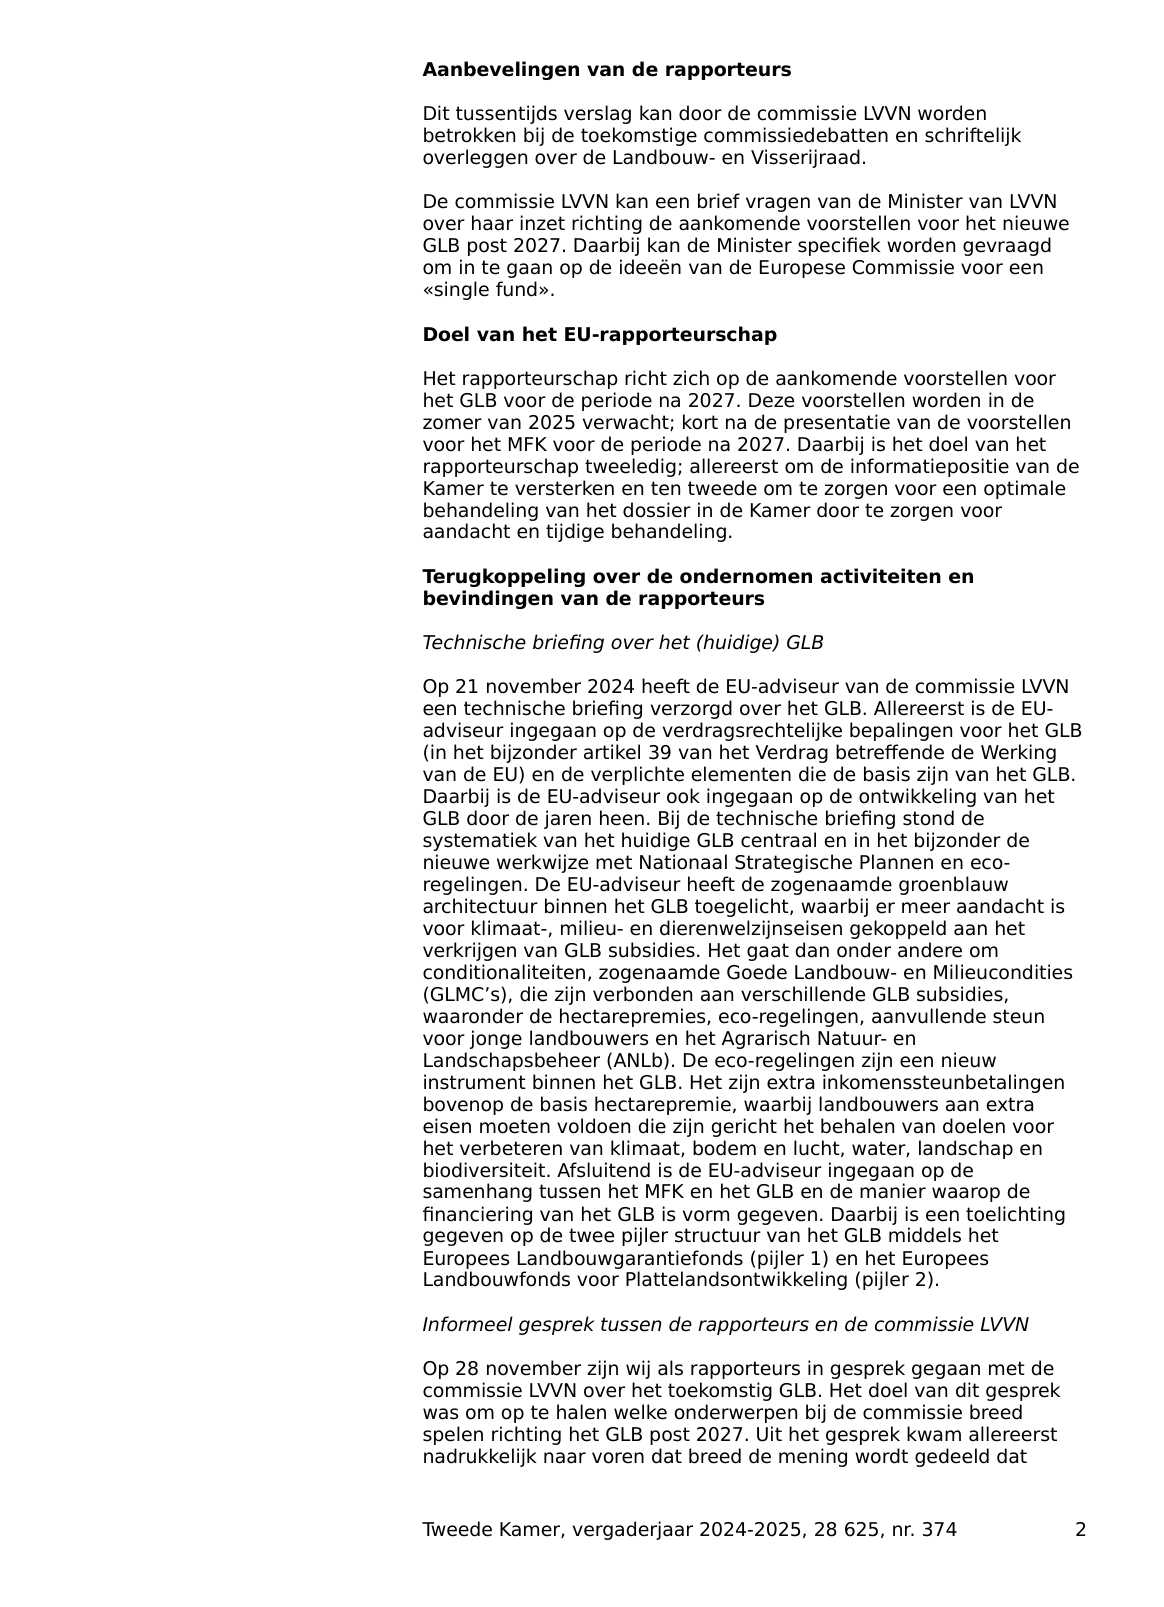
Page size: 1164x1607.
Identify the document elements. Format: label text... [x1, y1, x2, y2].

text Op 28 november zijn wij als rapporteurs in gesprek gegaan met de commissie LVVN over het toekomstig GLB. Het doel van dit gesprek was om op te halen welke onderwerpen bij de commissie breed spelen richting het GLB post 2027. Uit het gesprek kwam allereerst nadrukkelijk naar voren dat breed de mening wordt gedeeld dat [422, 1358, 1087, 1468]
text Dit tussentijds verslag kan door de commissie LVVN worden betrokken bij de toekomstige commissiedebatten en schriftelijk overleggen over de Landbouw- en Visserijraad. [422, 103, 1087, 169]
subtitle Doel van het EU-rapporteurschap [422, 323, 1087, 345]
subtitle Informeel gesprek tussen de rapporteurs en de commissie LVVN [422, 1313, 1087, 1336]
subtitle Technische briefing over het (huidige) GLB [422, 632, 1087, 654]
subtitle Terugkoppeling over de ondernomen activiteiten en bevindingen van de rapporteurs [422, 566, 1087, 609]
text Het rapporteurschap richt zich op de aankomende voorstellen voor het GLB voor de periode na 2027. Deze voorstellen worden in de zomer van 2025 verwacht; kort na de presentatie van de voorstellen voor het MFK voor de periode na 2027. Daarbij is het doel van het rapporteurschap tweeledig; allereerst om de informatiepositie van de Kamer te versterken en ten tweede om te zorgen voor een optimale behandeling van het dossier in de Kamer door te zorgen voor aandacht en tijdige behandeling. [422, 368, 1087, 543]
text De commissie LVVN kan een brief vragen van de Minister van LVVN over haar inzet richting de aankomende voorstellen voor het nieuwe GLB post 2027. Daarbij kan de Minister specifiek worden gevraagd om in te gaan op de ideeën van de Europese Commissie voor een «single fund». [422, 191, 1087, 301]
subtitle Aanbevelingen van de rapporteurs [422, 59, 1087, 81]
text Op 21 november 2024 heeft de EU-adviseur van de commissie LVVN een technische briefing verzorgd over het GLB. Allereerst is de EU-adviseur ingegaan op de verdragsrechtelijke bepalingen voor het GLB (in het bijzonder artikel 39 van het Verdrag betreffende de Werking van de EU) en de verplichte elementen die de basis zijn van het GLB. Daarbij is de EU-adviseur ook ingegaan op de ontwikkeling van het GLB door de jaren heen. Bij de technische briefing stond de systematiek van het huidige GLB centraal en in het bijzonder de nieuwe werkwijze met Nationaal Strategische Plannen en eco-regelingen. De EU-adviseur heeft de zogenaamde groenblauw architectuur binnen het GLB toegelicht, waarbij er meer aandacht is voor klimaat-, milieu- en dierenwelzijnseisen gekoppeld aan het verkrijgen van GLB subsidies. Het gaat dan onder andere om conditionaliteiten, zogenaamde Goede Landbouw- en Milieucondities (GLMC’s), die zijn verbonden aan verschillende GLB subsidies, waaronder de hectarepremies, eco-regelingen, aanvullende steun voor jonge landbouwers en het Agrarisch Natuur- en Landschapsbeheer (ANLb). De eco-regelingen zijn een nieuw instrument binnen het GLB. Het zijn extra inkomenssteunbetalingen bovenop de basis hectarepremie, waarbij landbouwers aan extra eisen moeten voldoen die zijn gericht het behalen van doelen voor het verbeteren van klimaat, bodem en lucht, water, landschap en biodiversiteit. Afsluitend is de EU-adviseur ingegaan op de samenhang tussen het MFK en het GLB en de manier waarop de financiering van het GLB is vorm gegeven. Daarbij is een toelichting gegeven op de twee pijler structuur van het GLB middels het Europees Landbouwgarantiefonds (pijler 1) en het Europees Landbouwfonds voor Plattelandsontwikkeling (pijler 2). [422, 676, 1087, 1291]
